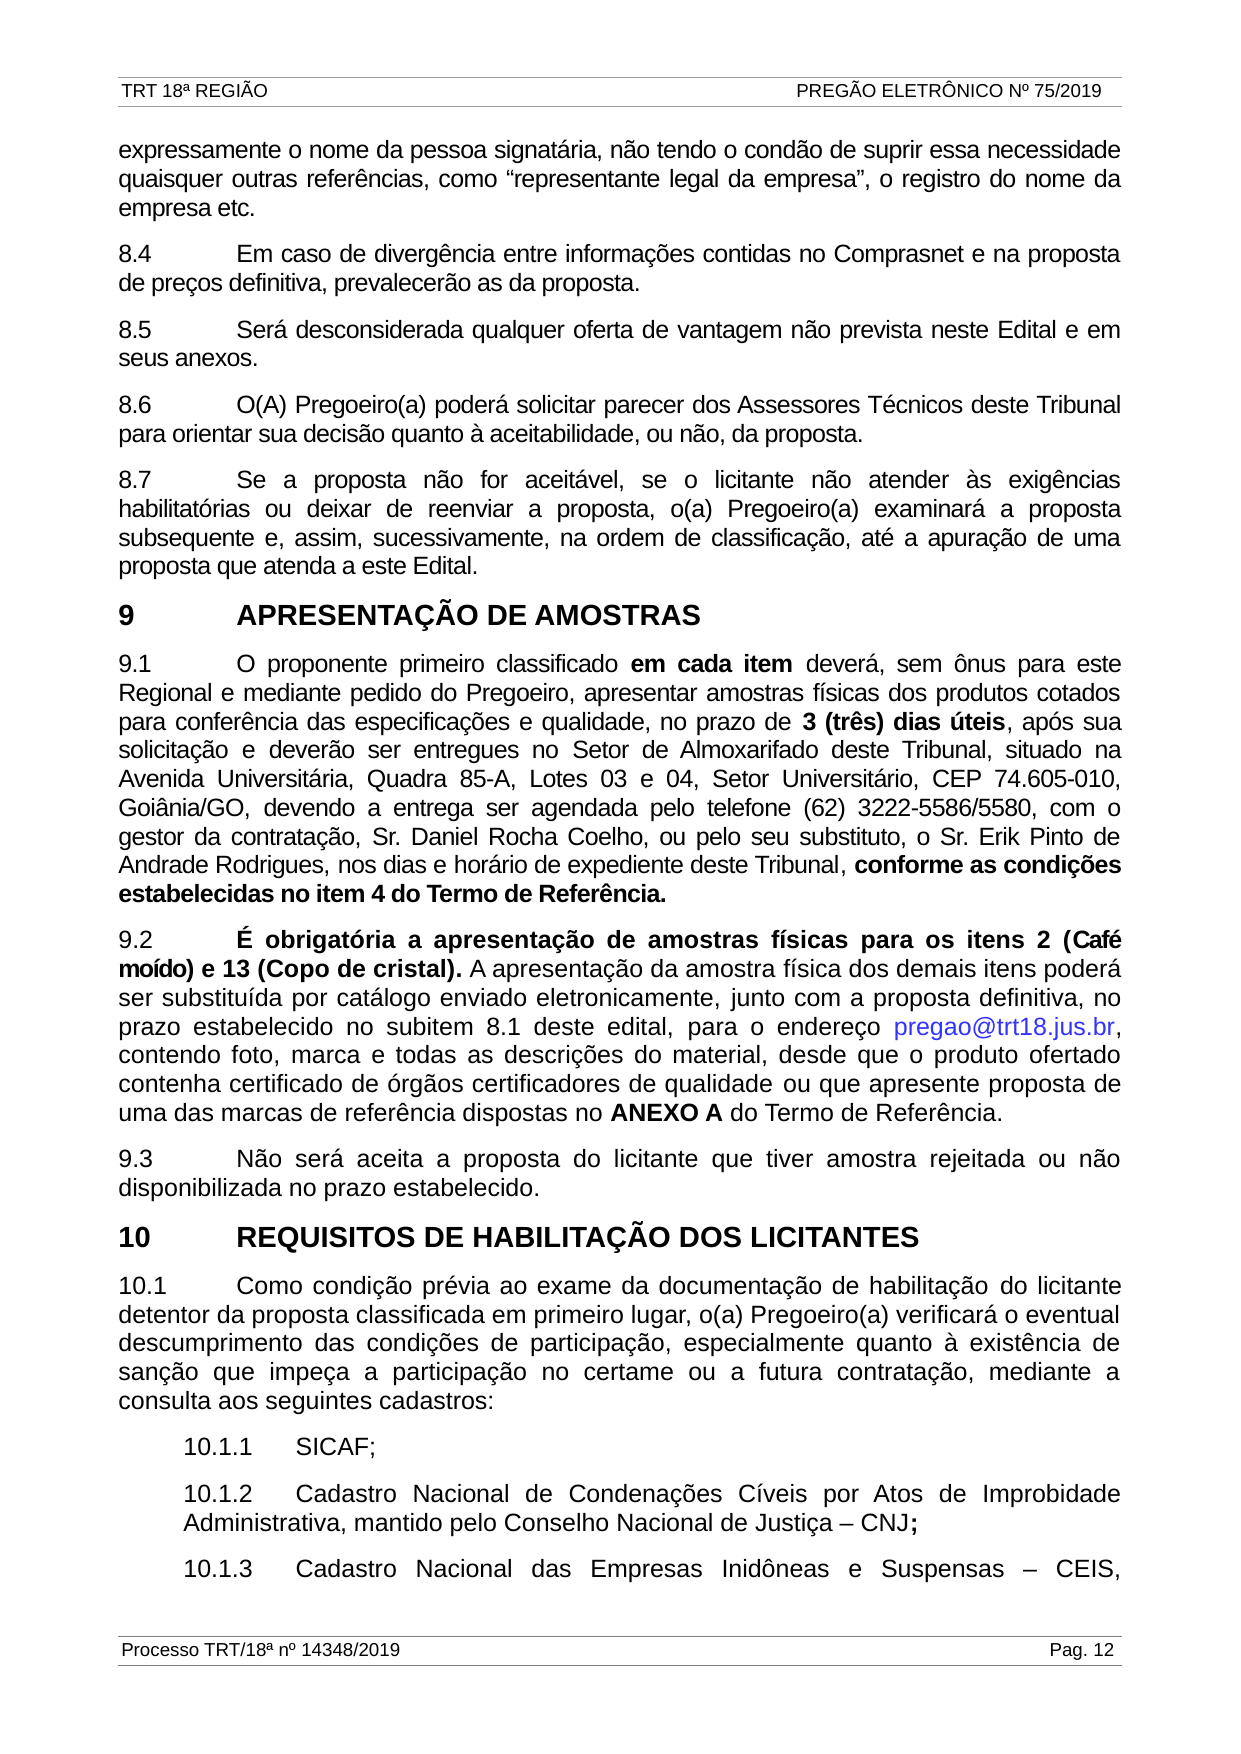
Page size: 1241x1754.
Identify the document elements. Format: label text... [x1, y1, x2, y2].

list expressamente o nome da pessoa signatária, não tendo o condão de suprir essa necessidade quaisquer outras referências, como “representante legal da empresa”, o registro do nome da empresa etc. [118, 136, 1122, 222]
text 10.1.3 Cadastro Nacional das Empresas Inidôneas e Suspensas – CEIS, [183, 1554, 1122, 1583]
text 10.1.1 SICAF; [183, 1432, 1122, 1461]
list 8.4 Em caso de divergência entre informações contidas no Comprasnet e na proposta de preços definitiva, prevalecerão as da proposta. [118, 239, 1122, 297]
text 10 REQUISITOS DE HABILITAÇÃO DOS LICITANTES [118, 1220, 1122, 1253]
text 10.1 Como condição prévia ao exame da documentação de habilitação do licitante detentor da proposta classificada em primeiro lugar, o(a) Pregoeiro(a) verificará o eventual descumprimento das condições de participação, especialmente quanto à existência de sanção que impeça a participação no certame ou a futura contratação, mediante a consulta aos seguintes cadastros: [118, 1271, 1122, 1415]
list 8.5 Será desconsiderada qualquer oferta de vantagem não prevista neste Edital e em seus anexos. [118, 315, 1122, 372]
text 9.1 O proponente primeiro classificado em cada item deverá, sem ônus para este Regional e mediante pedido do Pregoeiro, apresentar amostras físicas dos produtos cotados para conferência das especificações e qualidade, no prazo de 3 (três) dias úteis, após sua solicitação e deverão ser entregues no Setor de Almoxarifado deste Tribunal, situado na Avenida Universitária, Quadra 85-A, Lotes 03 e 04, Setor Universitário, CEP 74.605-010, Goiânia/GO, devendo a entrega ser agendada pelo telefone (62) 3222-5586/5580, com o gestor da contratação, Sr. Daniel Rocha Coelho, ou pelo seu substituto, o Sr. Erik Pinto de Andrade Rodrigues, nos dias e horário de expediente deste Tribunal, conforme as condições estabelecidas no item 4 do Termo de Referência. [118, 649, 1122, 908]
text 9 APRESENTAÇÃO DE AMOSTRAS [118, 598, 1122, 631]
text 9.3 Não será aceita a proposta do licitante que tiver amostra rejeitada ou não disponibilizada no prazo estabelecido. [118, 1144, 1122, 1202]
list 8.6 O(A) Pregoeiro(a) poderá solicitar parecer dos Assessores Técnicos deste Tribunal para orientar sua decisão quanto à aceitabilidade, ou não, da proposta. [118, 390, 1122, 447]
list 8.7 Se a proposta não for aceitável, se o licitante não atender às exigências habilitatórias ou deixar de reenviar a proposta, o(a) Pregoeiro(a) examinará a proposta subsequente e, assim, sucessivamente, na ordem de classificação, até a apuração de uma proposta que atenda a este Edital. [118, 465, 1122, 580]
text 10.1.2 Cadastro Nacional de Condenações Cíveis por Atos de Improbidade Administrativa, mantido pelo Conselho Nacional de Justiça – CNJ; [183, 1479, 1122, 1536]
text 9.2 É obrigatória a apresentação de amostras físicas para os itens 2 (Café moído) e 13 (Copo de cristal). A apresentação da amostra física dos demais itens poderá ser substituída por catálogo enviado eletronicamente, junto com a proposta definitiva, no prazo estabelecido no subitem 8.1 deste edital, para o endereço pregao@trt18.jus.br, contendo foto, marca e todas as descrições do material, desde que o produto ofertado contenha certificado de órgãos certificadores de qualidade ou que apresente proposta de uma das marcas de referência dispostas no ANEXO A do Termo de Referência. [118, 926, 1122, 1127]
